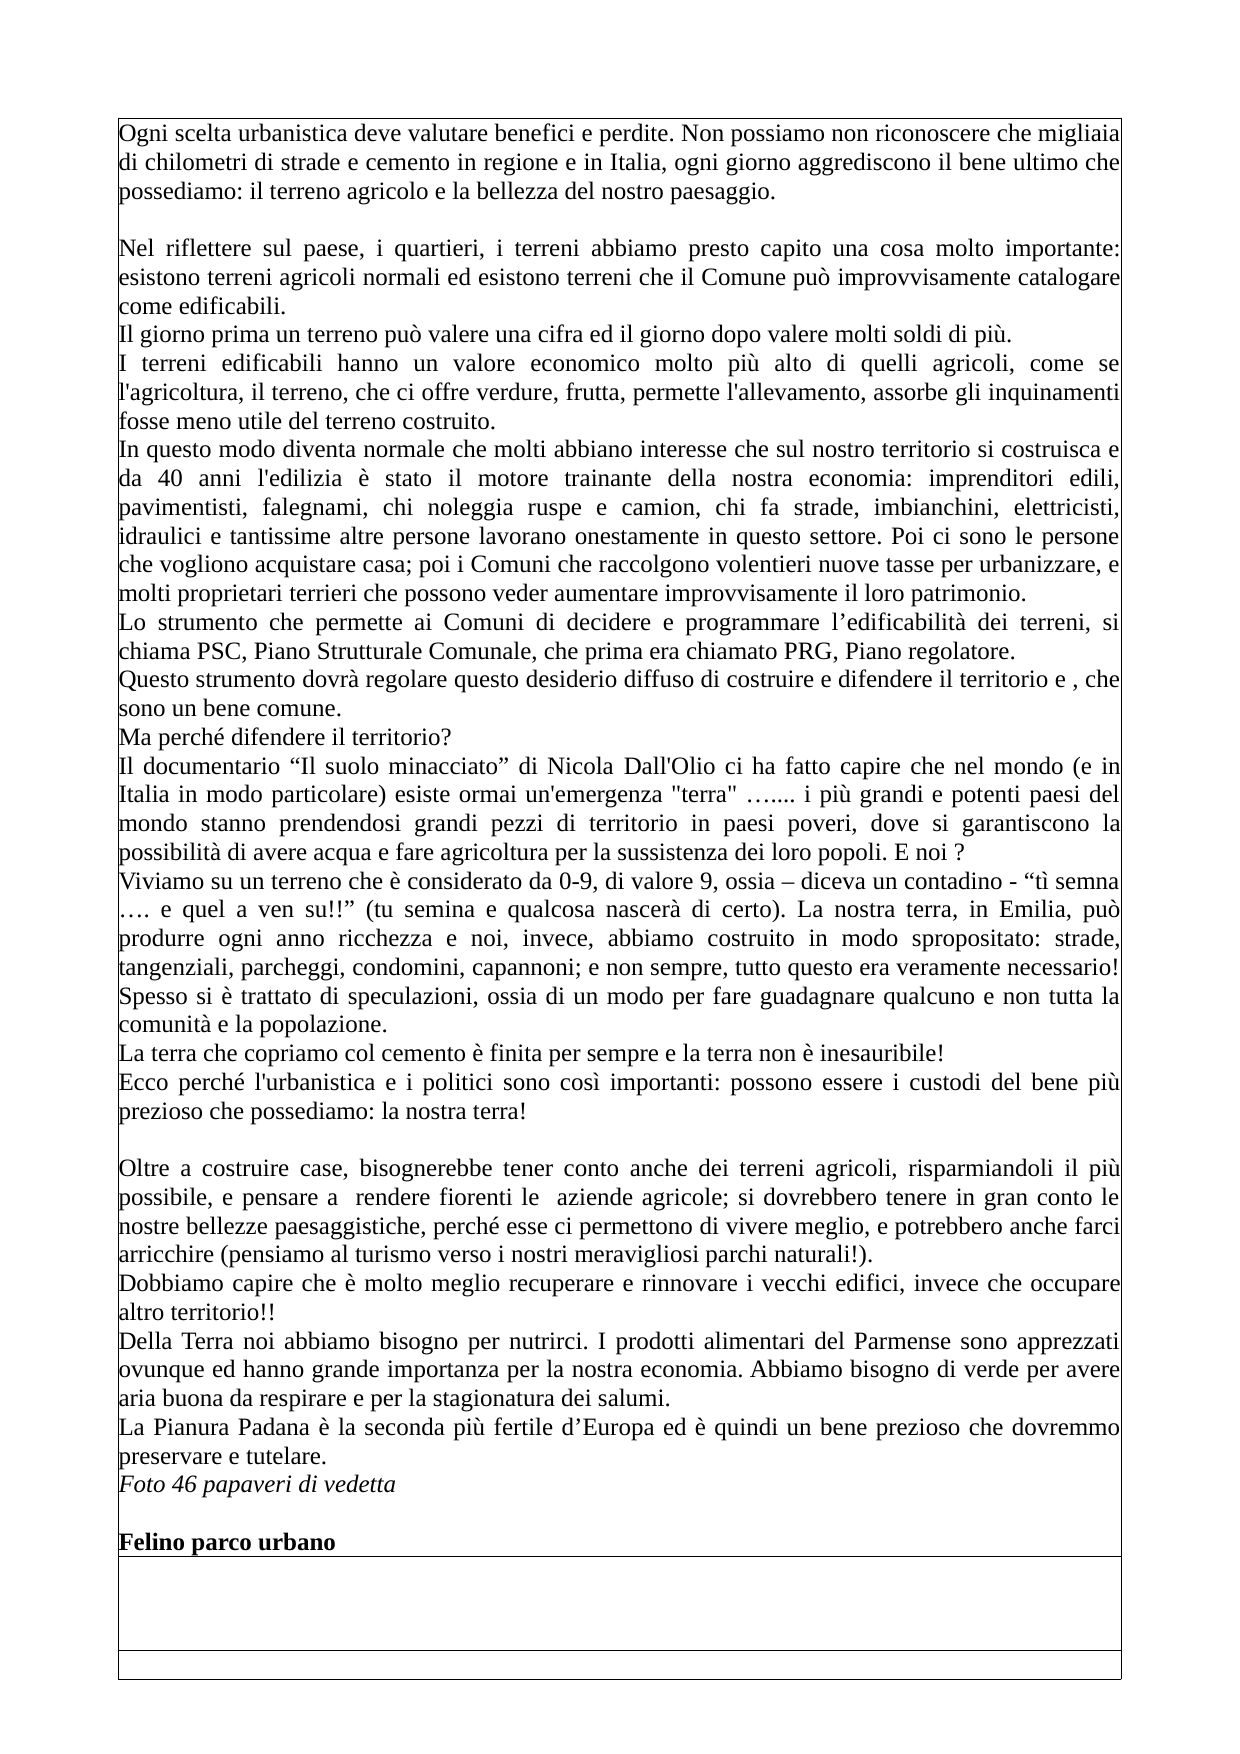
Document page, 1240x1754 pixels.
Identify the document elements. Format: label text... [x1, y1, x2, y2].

text Oltre a costruire case, bisognerebbe tener conto anche dei terreni agricoli, risparmiandoli il più possibile, e pensare a rendere fiorenti le aziende agricole; si dovrebbero tenere in gran conto le nostre bellezze paesaggistiche, perché esse ci permettono di vivere meglio, e potrebbero anche farci arricchire (pensiamo al turismo verso i nostri meravigliosi parchi naturali!). [119, 1153, 1121, 1268]
text Il documentario “Il suolo minacciato” di Nicola Dall'Olio ci ha fatto capire che nel mondo (e in Italia in modo particolare) esiste ormai un'emergenza "terra" ….... i più grandi e potenti paesi del mondo stanno prendendosi grandi pezzi di territorio in paesi poveri, dove si garantiscono la possibilità di avere acqua e fare agricoltura per la sussistenza dei loro popoli. E noi ? [119, 751, 1121, 866]
text Questo strumento dovrà regolare questo desiderio diffuso di costruire e difendere il territorio e , che sono un bene comune. [119, 664, 1121, 722]
text In questo modo diventa normale che molti abbiano interesse che sul nostro territorio si costruisca e da 40 anni l'edilizia è stato il motore trainante della nostra economia: imprenditori edili, pavimentisti, falegnami, chi noleggia ruspe e camion, chi fa strade, imbianchini, elettricisti, idraulici e tantissime altre persone lavorano onestamente in questo settore. Poi ci sono le persone che vogliono acquistare casa; poi i Comuni che raccolgono volentieri nuove tasse per urbanizzare, e molti proprietari terrieri che possono veder aumentare improvvisamente il loro patrimonio. [119, 434, 1121, 607]
text Lo strumento che permette ai Comuni di decidere e programmare l’edificabilità dei terreni, si chiama PSC, Piano Strutturale Comunale, che prima era chiamato PRG, Piano regolatore. [119, 607, 1121, 664]
text La Pianura Padana è la seconda più fertile d’Europa ed è quindi un bene prezioso che dovremmo preservare e tutelare. [119, 1412, 1121, 1469]
text Viviamo su un terreno che è considerato da 0-9, di valore 9, ossia – diceva un contadino - “tì semna …. e quel a ven su!!” (tu semina e qualcosa nascerà di certo). La nostra terra, in Emilia, può produrre ogni anno ricchezza e noi, invece, abbiamo costruito in modo spropositato: strade, tangenziali, parcheggi, condomini, capannoni; e non sempre, tutto questo era veramente necessario! Spesso si è trattato di speculazioni, ossia di un modo per fare guadagnare qualcuno e non tutta la comunità e la popolazione. [119, 866, 1121, 1038]
text Ecco perché l'urbanistica e i politici sono così importanti: possono essere i custodi del bene più prezioso che possediamo: la nostra terra! [119, 1067, 1121, 1124]
text Dobbiamo capire che è molto meglio recuperare e rinnovare i vecchi edifici, invece che occupare altro territorio!! [119, 1268, 1121, 1326]
text Ma perché difendere il territorio? [119, 722, 1121, 751]
text Il giorno prima un terreno può valere una cifra ed il giorno dopo valere molti soldi di più. [119, 319, 1121, 348]
text Ogni scelta urbanistica deve valutare benefici e perdite. Non possiamo non riconoscere che migliaia di chilometri di strade e cemento in regione e in Italia, ogni giorno aggrediscono il bene ultimo che possediamo: il terreno agricolo e la bellezza del nostro paesaggio. [119, 119, 1121, 204]
text I terreni edificabili hanno un valore economico molto più alto di quelli agricoli, come se l'agricoltura, il terreno, che ci offre verdure, frutta, permette l'allevamento, assorbe gli inquinamenti fosse meno utile del terreno costruito. [119, 348, 1121, 434]
text Felino parco urbano [119, 1527, 1121, 1556]
text Foto 46 papaveri di vedetta [119, 1469, 1121, 1498]
text Della Terra noi abbiamo bisogno per nutrirci. I prodotti alimentari del Parmense sono apprezzati ovunque ed hanno grande importanza per la nostra economia. Abbiamo bisogno di verde per avere aria buona da respirare e per la stagionatura dei salumi. [119, 1326, 1121, 1412]
text La terra che copriamo col cemento è finita per sempre e la terra non è inesauribile! [119, 1038, 1121, 1067]
text Nel riflettere sul paese, i quartieri, i terreni abbiamo presto capito una cosa molto importante: esistono terreni agricoli normali ed esistono terreni che il Comune può improvvisamente catalogare come edificabili. [119, 233, 1121, 319]
